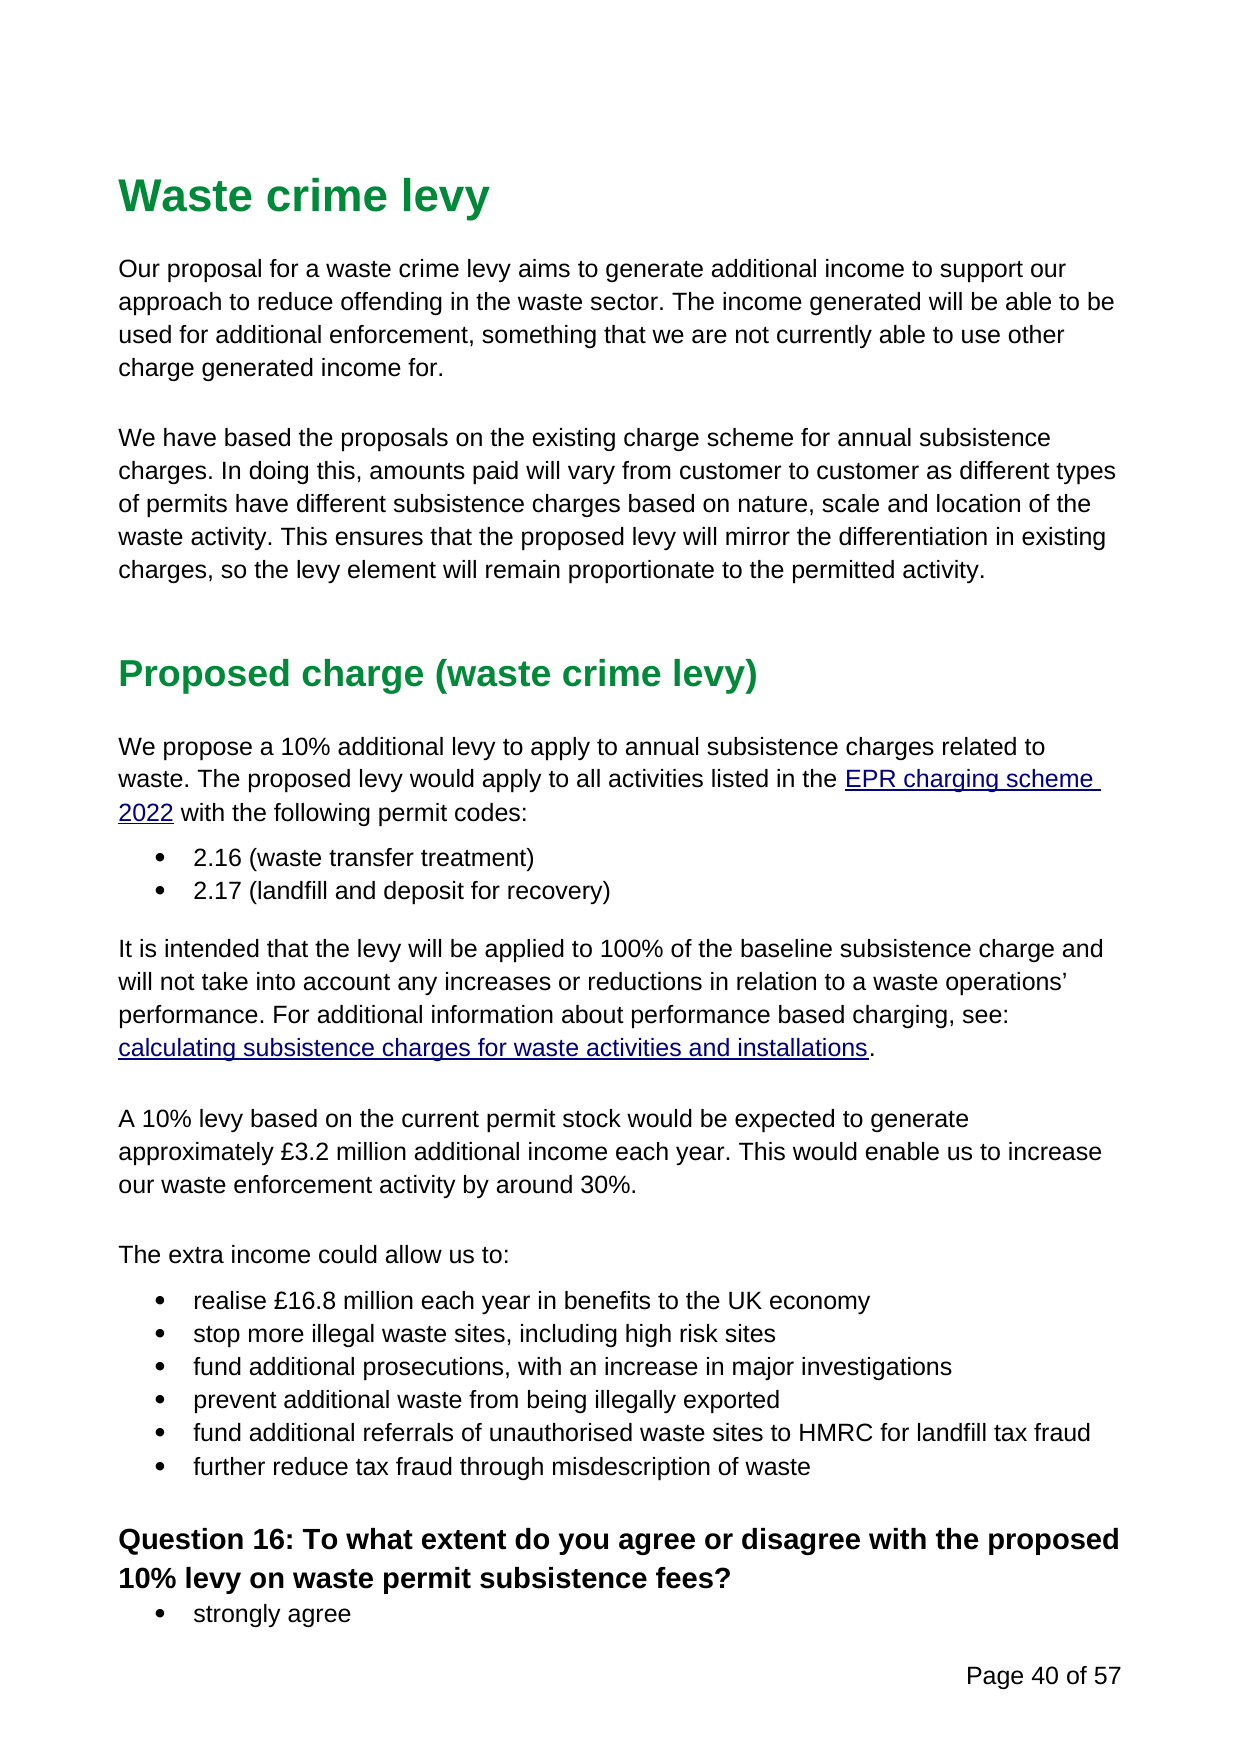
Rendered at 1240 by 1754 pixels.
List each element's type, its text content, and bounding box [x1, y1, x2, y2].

text It is intended that the levy will be applied to 100% of the baseline subsistence charge and will not take into account any increases or reductions in relation to a waste operations’ performance. For additional information about performance based charging, see: calculating subsistence charges for waste activities and installations. [118, 934, 1121, 1062]
list strongly agree [156, 1599, 1121, 1628]
list fund additional prosecutions, with an increase in major investigations [156, 1352, 1121, 1381]
list stop more illegal waste sites, including high risk sites [156, 1319, 1121, 1348]
subtitle Question 16: To what extent do you agree or disagree with the proposed 10% levy on waste permit subsistence fees? [118, 1522, 1121, 1594]
list further reduce tax fraud through misdescription of waste [156, 1452, 1121, 1480]
list prevent additional waste from being illegally exported [156, 1385, 1121, 1414]
list 2.17 (landfill and deposit for recovery) [156, 876, 1121, 905]
list realise £16.8 million each year in benefits to the UK economy [156, 1286, 1121, 1315]
text We have based the proposals on the existing charge scheme for annual subsistence charges. In doing this, amounts paid will vary from customer to customer as different types of permits have different subsistence charges based on nature, scale and location of the waste activity. This ensures that the proposed levy will mirror the differentiation in existing charges, so the levy element will remain proportionate to the permitted activity. [118, 423, 1121, 584]
text The extra income could allow us to: [118, 1240, 1121, 1269]
list 2.16 (waste transfer treatment) [156, 843, 1121, 872]
list fund additional referrals of unauthorised waste sites to HMRC for landfill tax fraud [156, 1418, 1121, 1447]
text We propose a 10% additional levy to apply to annual subsistence charges related to waste. The proposed levy would apply to all activities listed in the EPR charging scheme 2022 with the following permit codes: [118, 731, 1121, 826]
subtitle Proposed charge (waste crime levy) [118, 651, 1121, 694]
text Our proposal for a waste crime levy aims to generate additional income to support our approach to reduce offending in the waste sector. The income generated will be able to be used for additional enforcement, something that we are not currently able to use other charge generated income for. [118, 254, 1121, 381]
subtitle Waste crime levy [118, 168, 1121, 221]
text A 10% levy based on the current permit stock would be expected to generate approximately £3.2 million additional income each year. This would enable us to increase our waste enforcement activity by around 30%. [118, 1104, 1121, 1199]
